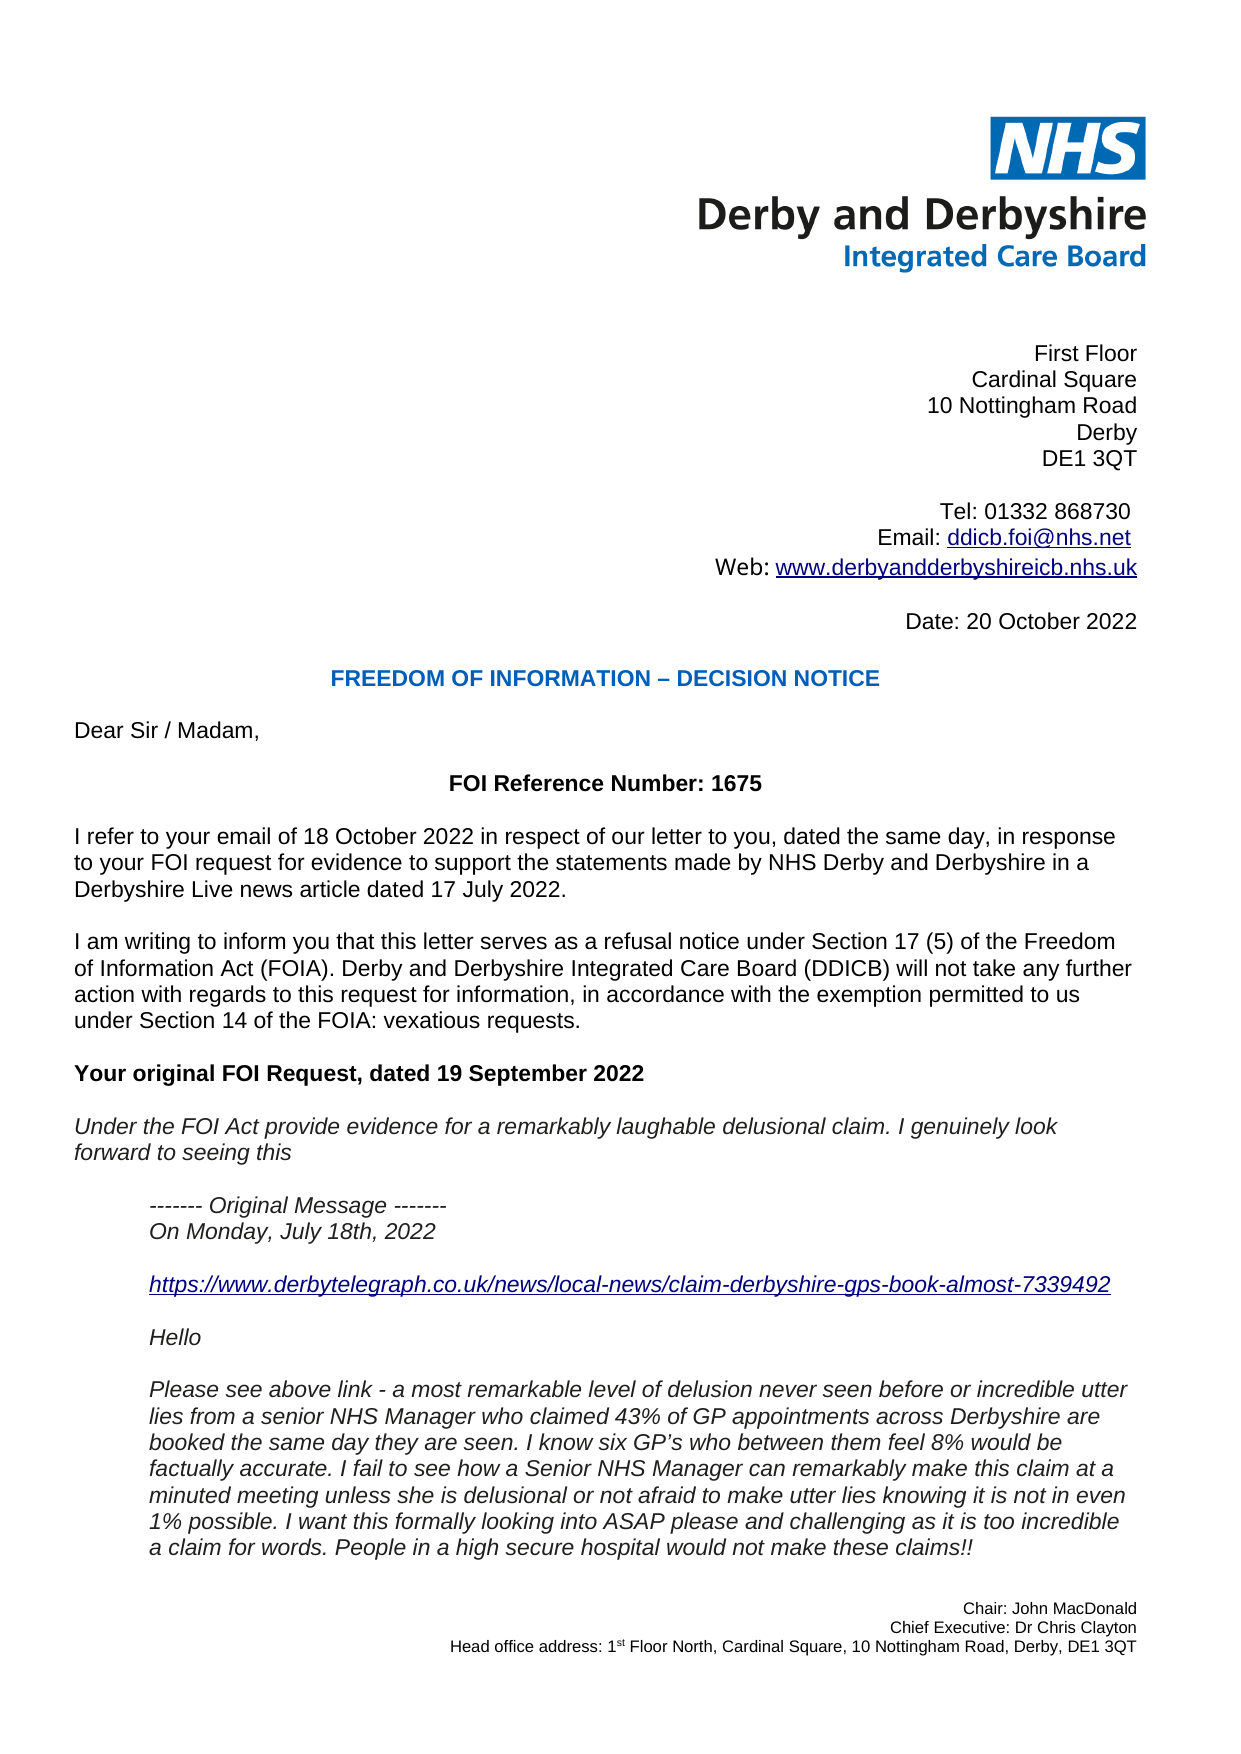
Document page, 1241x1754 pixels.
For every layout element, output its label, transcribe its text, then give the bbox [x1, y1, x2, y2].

text Your original FOI Request, dated 19 September 2022 [74, 1060, 1137, 1086]
text I refer to your email of 18 October 2022 in respect of our letter to you, dated the same day, in response to your FOI request for evidence to support the statements made by NHS Derby and Derbyshire in a Derbyshire Live news article dated 17 July 2022. [74, 823, 1137, 902]
text Please see above link - a most remarkable level of delusion never seen before or incredible utter lies from a senior NHS Manager who claimed 43% of GP appointments across Derbyshire are booked the same day they are seen. I know six GP’s who between them feel 8% would be factually accurate. I fail to see how a Senior NHS Manager can remarkably make this claim at a minuted meeting unless she is delusional or not afraid to make utter lies knowing it is not in even 1% possible. I want this formally looking into ASAP please and challenging as it is too incredible a claim for words. People in a high secure hospital would not make these claims!! [149, 1376, 1137, 1561]
text FOI Reference Number: 1675 [74, 770, 1137, 796]
text Under the FOI Act provide evidence for a remarkably laughable delusional claim. I genuinely look forward to seeing this [74, 1113, 1137, 1165]
text ------- Original Message ------- On Monday, July 18th, 2022 [149, 1192, 1137, 1271]
text First Floor [74, 340, 1137, 366]
text Cardinal Square [74, 366, 1137, 392]
text Date: 20 October 2022 [74, 608, 1137, 634]
text 10 Nottingham Road [74, 392, 1137, 419]
text Email: ddicb.foi@nhs.net [74, 524, 1137, 551]
text https://www.derbytelegraph.co.uk/news/local-news/claim-derbyshire-gps-book-almost-7339492 [149, 1271, 1137, 1297]
text Hello [149, 1323, 1137, 1350]
text Derby [74, 419, 1137, 445]
text Tel: 01332 868730 [74, 498, 1137, 524]
text FREEDOM OF INFORMATION – DECISION NOTICE [74, 665, 1137, 691]
text Dear Sir / Madam, [74, 717, 1137, 744]
text I am writing to inform you that this letter serves as a refusal notice under Section 17 (5) of the Freedom of Information Act (FOIA). Derby and Derbyshire Integrated Care Board (DDICB) will not take any further action with regards to this request for information, in accordance with the exemption permitted to us under Section 14 of the FOIA: vexatious requests. [74, 928, 1137, 1034]
text DE1 3QT [74, 445, 1137, 471]
text Web: www.derbyandderbyshireicb.nhs.uk [74, 551, 1137, 582]
